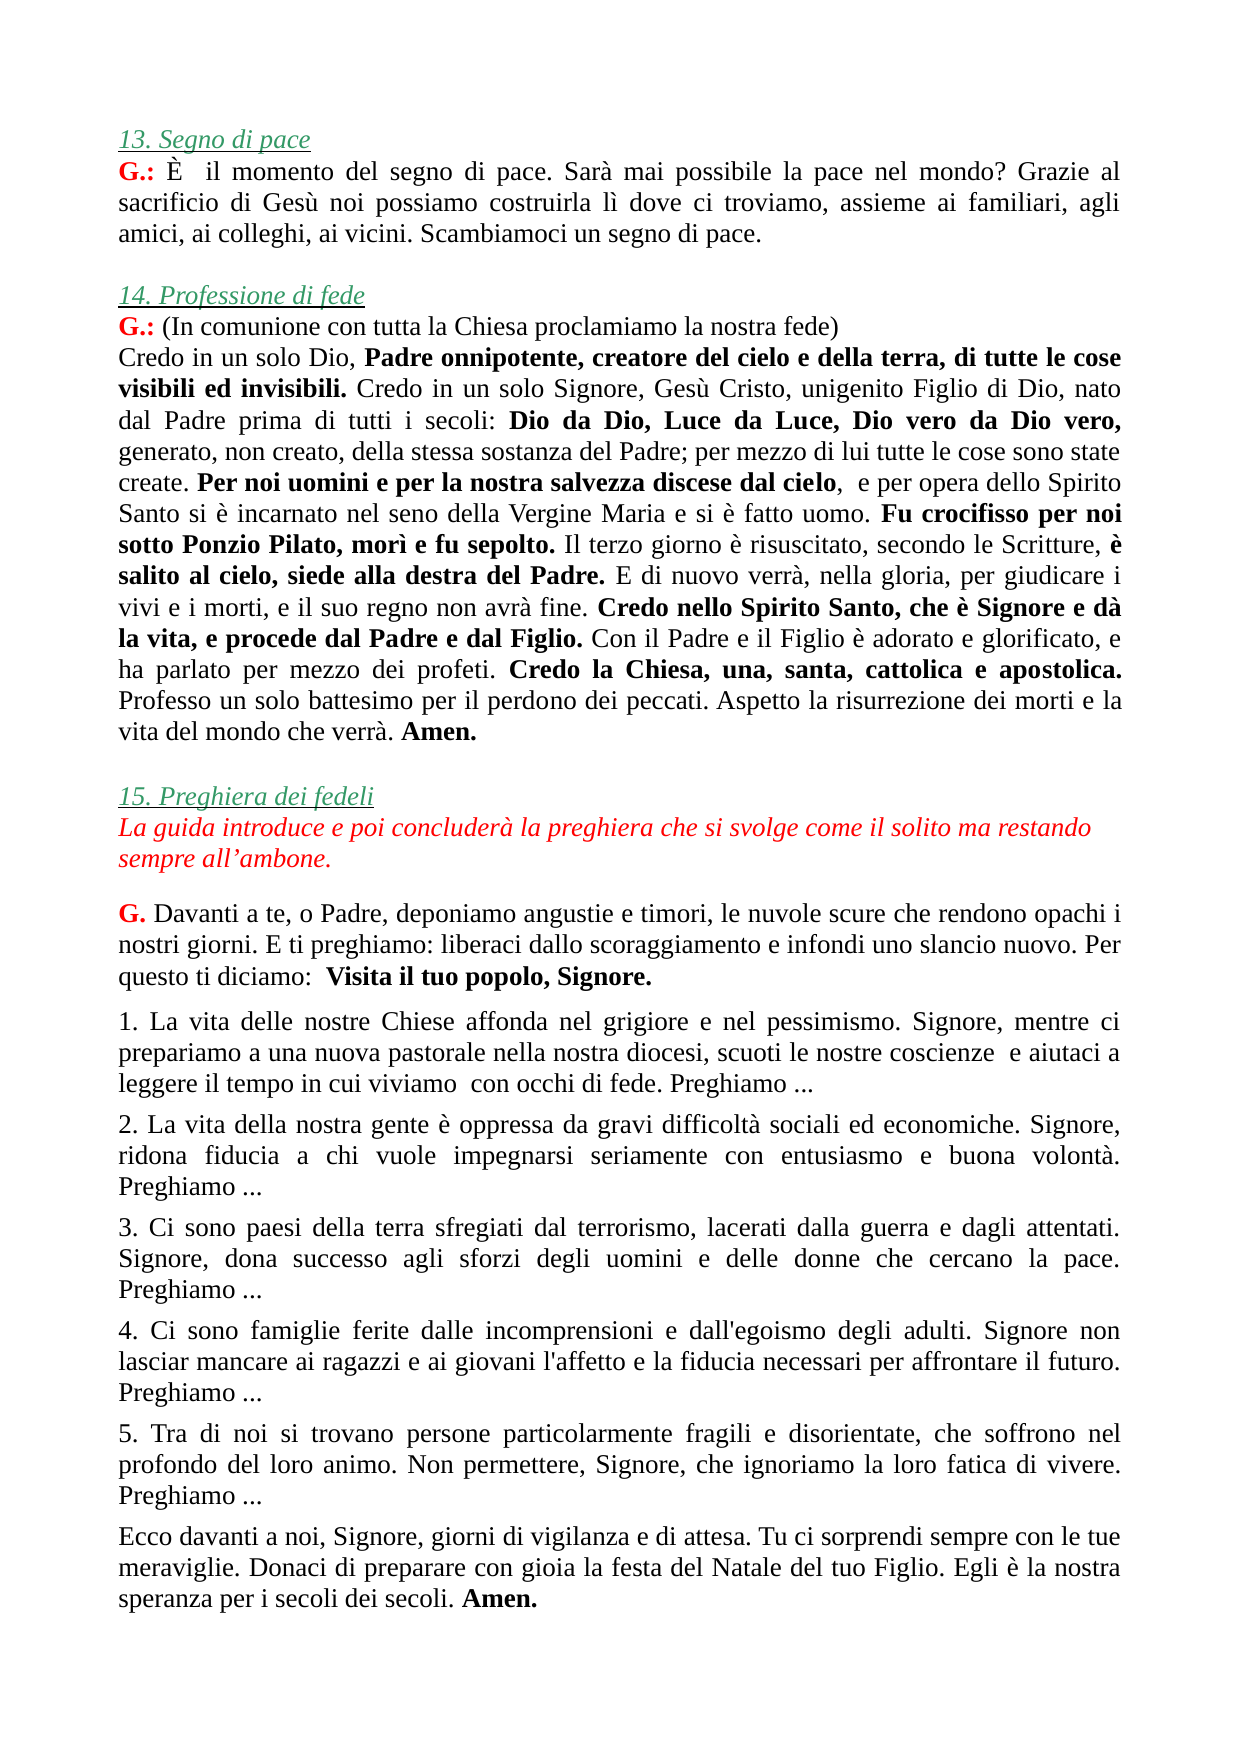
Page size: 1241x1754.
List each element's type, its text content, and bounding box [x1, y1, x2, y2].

text 14. Professione di fede [118, 279, 1122, 310]
text G.: (In comunione con tutta la Chiesa proclamiamo la nostra fede) [118, 310, 1122, 341]
text G.: È il momento del segno di pace. Sarà mai possibile la pace nel mondo? Grazie al sacrificio di Gesù noi possiamo costruirla lì dove ci troviamo, assieme ai familiari, agli amici, ai colleghi, ai vicini. Scambiamoci un segno di pace. [118, 154, 1122, 248]
text Credo in un solo Dio, Padre onnipotente, creatore del cielo e della terra, di tutte le cose visibili ed invisibili. Credo in un solo Signore, Gesù Cristo, unigenito Figlio di Dio, nato dal Pa­dre prima di tutti i secoli: Dio da Dio, Luce da Lu­ce, Dio vero da Dio vero, generato, non creato, della stessa sostanza del Padre; per mezzo di lui tutte le cose sono state create. Per noi uo­mini e per la nostra salvezza discese dal cie­lo, e per opera dello Spirito San­to si è incarnato nel seno della Vergine Maria e si è fatto uomo. Fu crocifisso per noi sotto Pon­zio Pilato, morì e fu sepolto. Il terzo giorno è ri­suscitato, secondo le Scritture, è salito al cielo, siede alla destra del Padre. E di nuovo verrà, nella gloria, per giudicare i vivi e i morti, e il suo regno non avrà fine. Credo nello Spirito Santo, che è Signore e dà la vita, e procede dal Pa­dre e dal Figlio. Con il Padre e il Figlio è adorato e glorificato, e ha parlato per mezzo dei profeti. Credo la Chiesa, una, santa, cattolica e apo­stolica. Professo un solo battesimo per il perdo­no dei peccati. Aspetto la risurrezione dei mor­ti e la vita del mondo che verrà. Amen. [118, 341, 1122, 746]
text 3. Ci sono paesi della terra sfregiati dal terrorismo, lacerati dalla guerra e dagli attentati. Signore, dona successo agli sforzi degli uomini e delle donne che cercano la pace. Preghiamo ... [118, 1211, 1122, 1304]
text 15. Preghiera dei fedeli [118, 780, 1122, 811]
text 5. Tra di noi si trovano persone particolarmente fragili e disorientate, che soffrono nel profondo del loro animo. Non permettere, Signore, che ignoriamo la loro fatica di vivere. Preghiamo ... [118, 1417, 1122, 1511]
text 1. La vita delle nostre Chiese affonda nel grigiore e nel pessimismo. Signore, mentre ci prepariamo a una nuova pastorale nella nostra diocesi, scuoti le nostre coscienze e aiutaci a leggere il tempo in cui viviamo con occhi di fede. Preghiamo ... [118, 1005, 1122, 1098]
text 4. Ci sono famiglie ferite dalle incomprensioni e dall'egoismo degli adulti. Signore non lasciar mancare ai ragazzi e ai giovani l'affetto e la fiducia necessari per affrontare il futuro. Preghiamo ... [118, 1314, 1122, 1408]
text 13. Segno di pace [118, 123, 1122, 154]
text G. Davanti a te, o Padre, deponiamo angustie e timori, le nuvole scure che rendono opachi i nostri giorni. E ti preghiamo: liberaci dallo scoraggiamento e infondi uno slancio nuovo. Per questo ti diciamo: Visita il tuo popolo, Signore. [118, 897, 1122, 991]
text 2. La vita della nostra gente è oppressa da gravi difficoltà sociali ed economiche. Signore, ridona fiducia a chi vuole impegnarsi seriamente con entusiasmo e buona volontà. Preghiamo ... [118, 1108, 1122, 1202]
text La guida introduce e poi concluderà la preghiera che si svolge come il solito ma restando sempre all’ambone. [118, 811, 1122, 873]
text Ecco davanti a noi, Signore, giorni di vigilanza e di attesa. Tu ci sorprendi sempre con le tue meraviglie. Donaci di preparare con gioia la festa del Natale del tuo Figlio. Egli è la nostra speranza per i secoli dei secoli. Amen. [118, 1520, 1122, 1614]
